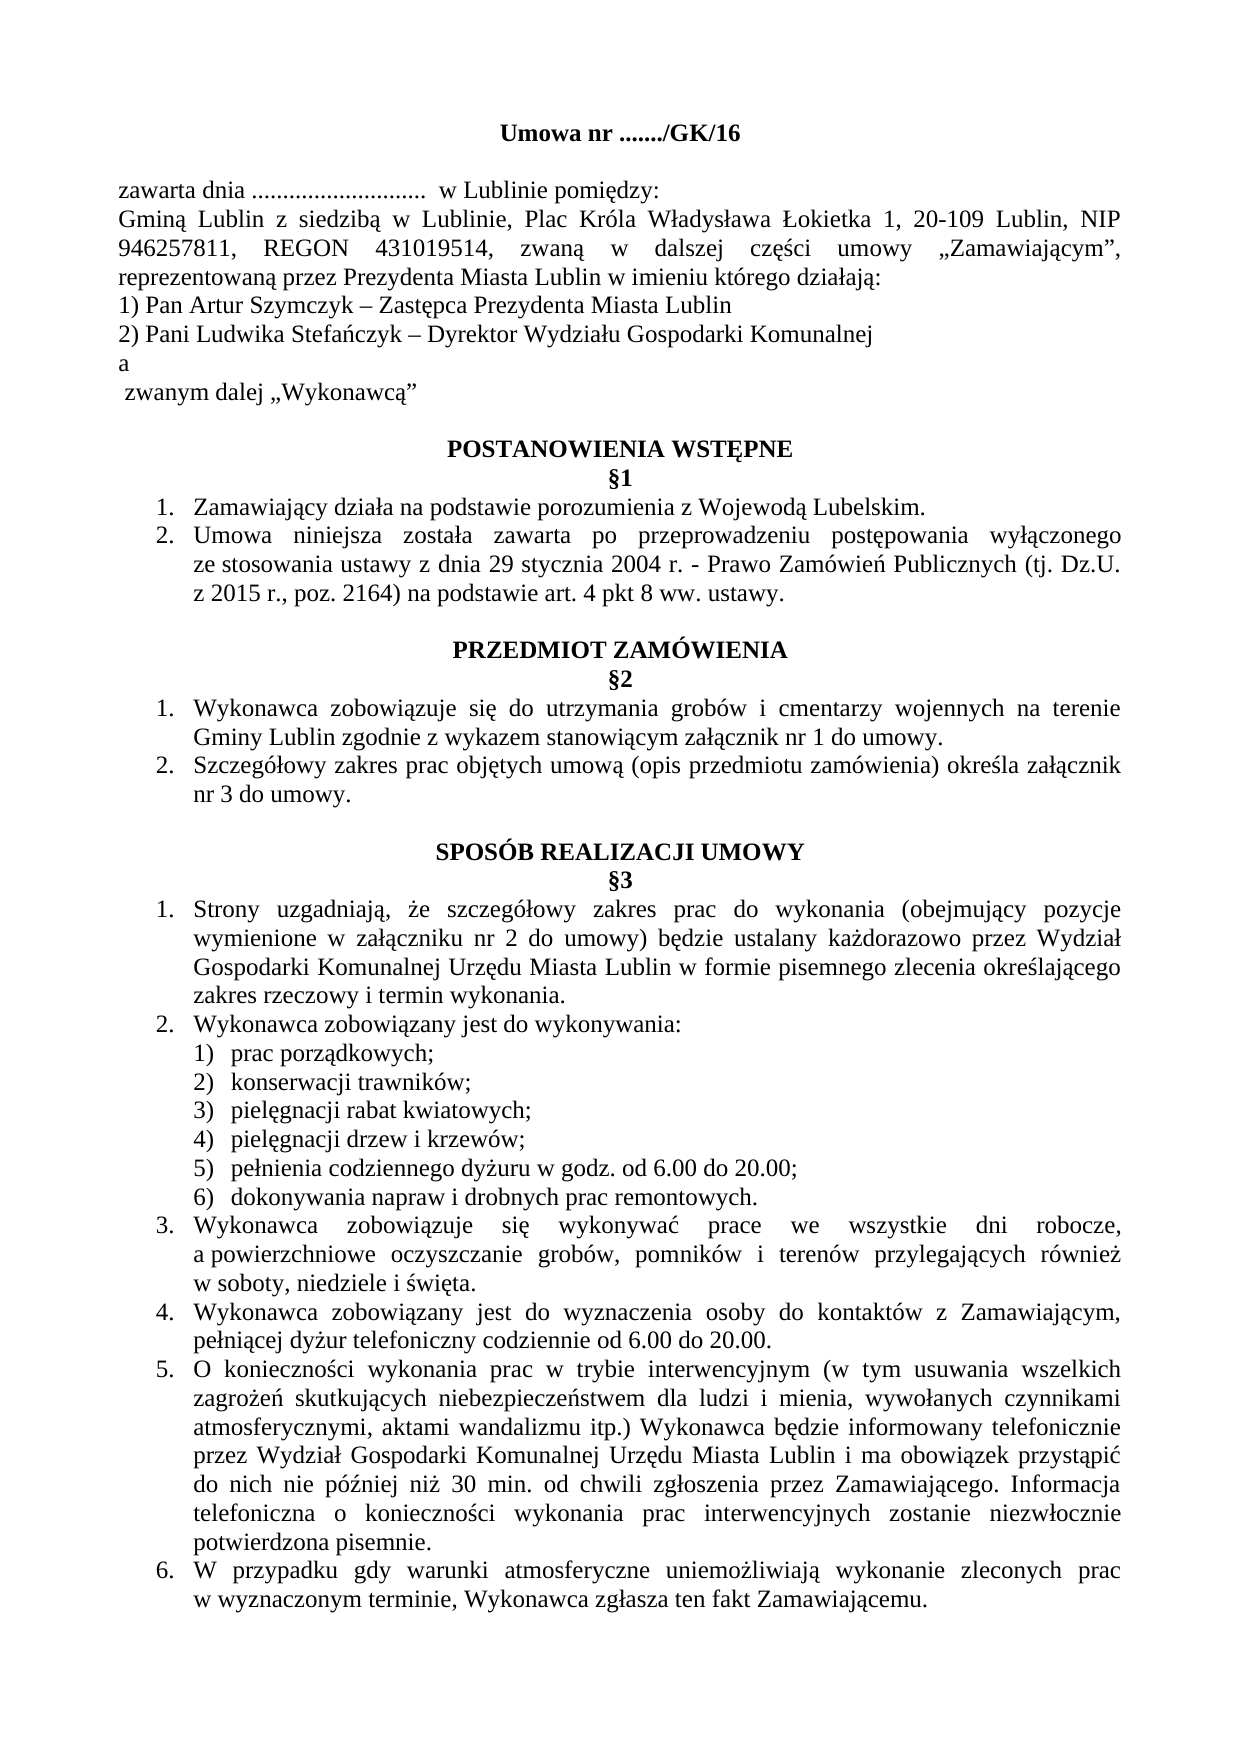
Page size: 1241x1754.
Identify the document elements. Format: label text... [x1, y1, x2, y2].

text zawarta dnia ............................ w Lublinie pomiędzy: [118, 176, 1122, 204]
text §1 [118, 463, 1122, 492]
text POSTANOWIENIA WSTĘPNE [118, 434, 1122, 463]
list konserwacji trawników; [193, 1067, 1122, 1096]
list pełnienia codziennego dyżuru w godz. od 6.00 do 20.00; [193, 1153, 1122, 1182]
text 2) Pani Ludwika Stefańczyk – Dyrektor Wydziału Gospodarki Komunalnej [118, 319, 1122, 348]
list W przypadku gdy warunki atmosferyczne uniemożliwiają wykonanie zleconych prac w wyznaczonym terminie, Wykonawca zgłasza ten fakt Zamawiającemu. [156, 1556, 1122, 1613]
text §3 [118, 866, 1122, 894]
text Gminą Lublin z siedzibą w Lublinie, Plac Króla Władysława Łokietka 1, 20-109 Lublin, NIP 946257811, REGON 431019514, zwaną w dalszej części umowy „Zamawiającym”, reprezentowaną przez Prezydenta Miasta Lublin w imieniu którego działają: [118, 204, 1122, 291]
list Wykonawca zobowiązuje się wykonywać prace we wszystkie dni robocze, a powierzchniowe oczyszczanie grobów, pomników i terenów przylegających również w soboty, niedziele i święta. [156, 1211, 1122, 1297]
list prac porządkowych; [193, 1038, 1122, 1067]
text zwanym dalej „Wykonawcą” [118, 377, 1122, 406]
list Wykonawca zobowiązuje się do utrzymania grobów i cmentarzy wojennych na terenie Gminy Lublin zgodnie z wykazem stanowiącym załącznik nr 1 do umowy. [156, 693, 1122, 751]
text PRZEDMIOT ZAMÓWIENIA [118, 636, 1122, 664]
list pielęgnacji drzew i krzewów; [193, 1124, 1122, 1153]
list Strony uzgadniają, że szczegółowy zakres prac do wykonania (obejmujący pozycje wymienione w załączniku nr 2 do umowy) będzie ustalany każdorazowo przez Wydział Gospodarki Komunalnej Urzędu Miasta Lublin w formie pisemnego zlecenia określającego zakres rzeczowy i termin wykonania. [156, 894, 1122, 1009]
text SPOSÓB REALIZACJI UMOWY [118, 837, 1122, 866]
text §2 [118, 664, 1122, 693]
list Szczegółowy zakres prac objętych umową (opis przedmiotu zamówienia) określa załącznik nr 3 do umowy. [156, 751, 1122, 808]
list Umowa niniejsza została zawarta po przeprowadzeniu postępowania wyłączonego ze stosowania ustawy z dnia 29 stycznia 2004 r. - Prawo Zamówień Publicznych (tj. Dz.U. z 2015 r., poz. 2164) na podstawie art. 4 pkt 8 ww. ustawy. [156, 521, 1122, 607]
list dokonywania napraw i drobnych prac remontowych. [193, 1182, 1122, 1211]
text Umowa nr ......./GK/16 [118, 118, 1122, 147]
text a [118, 348, 1122, 377]
list Wykonawca zobowiązany jest do wykonywania: [156, 1009, 1122, 1038]
list Zamawiający działa na podstawie porozumienia z Wojewodą Lubelskim. [156, 492, 1122, 521]
list pielęgnacji rabat kwiatowych; [193, 1096, 1122, 1124]
text 1) Pan Artur Szymczyk – Zastępca Prezydenta Miasta Lublin [118, 291, 1122, 319]
list Wykonawca zobowiązany jest do wyznaczenia osoby do kontaktów z Zamawiającym, pełniącej dyżur telefoniczny codziennie od 6.00 do 20.00. [156, 1297, 1122, 1354]
list O konieczności wykonania prac w trybie interwencyjnym (w tym usuwania wszelkich zagrożeń skutkujących niebezpieczeństwem dla ludzi i mienia, wywołanych czynnikami atmosferycznymi, aktami wandalizmu itp.) Wykonawca będzie informowany telefonicznie przez Wydział Gospodarki Komunalnej Urzędu Miasta Lublin i ma obowiązek przystąpić do nich nie później niż 30 min. od chwili zgłoszenia przez Zamawiającego. Informacja telefoniczna o konieczności wykonania prac interwencyjnych zostanie niezwłocznie potwierdzona pisemnie. [156, 1354, 1122, 1556]
